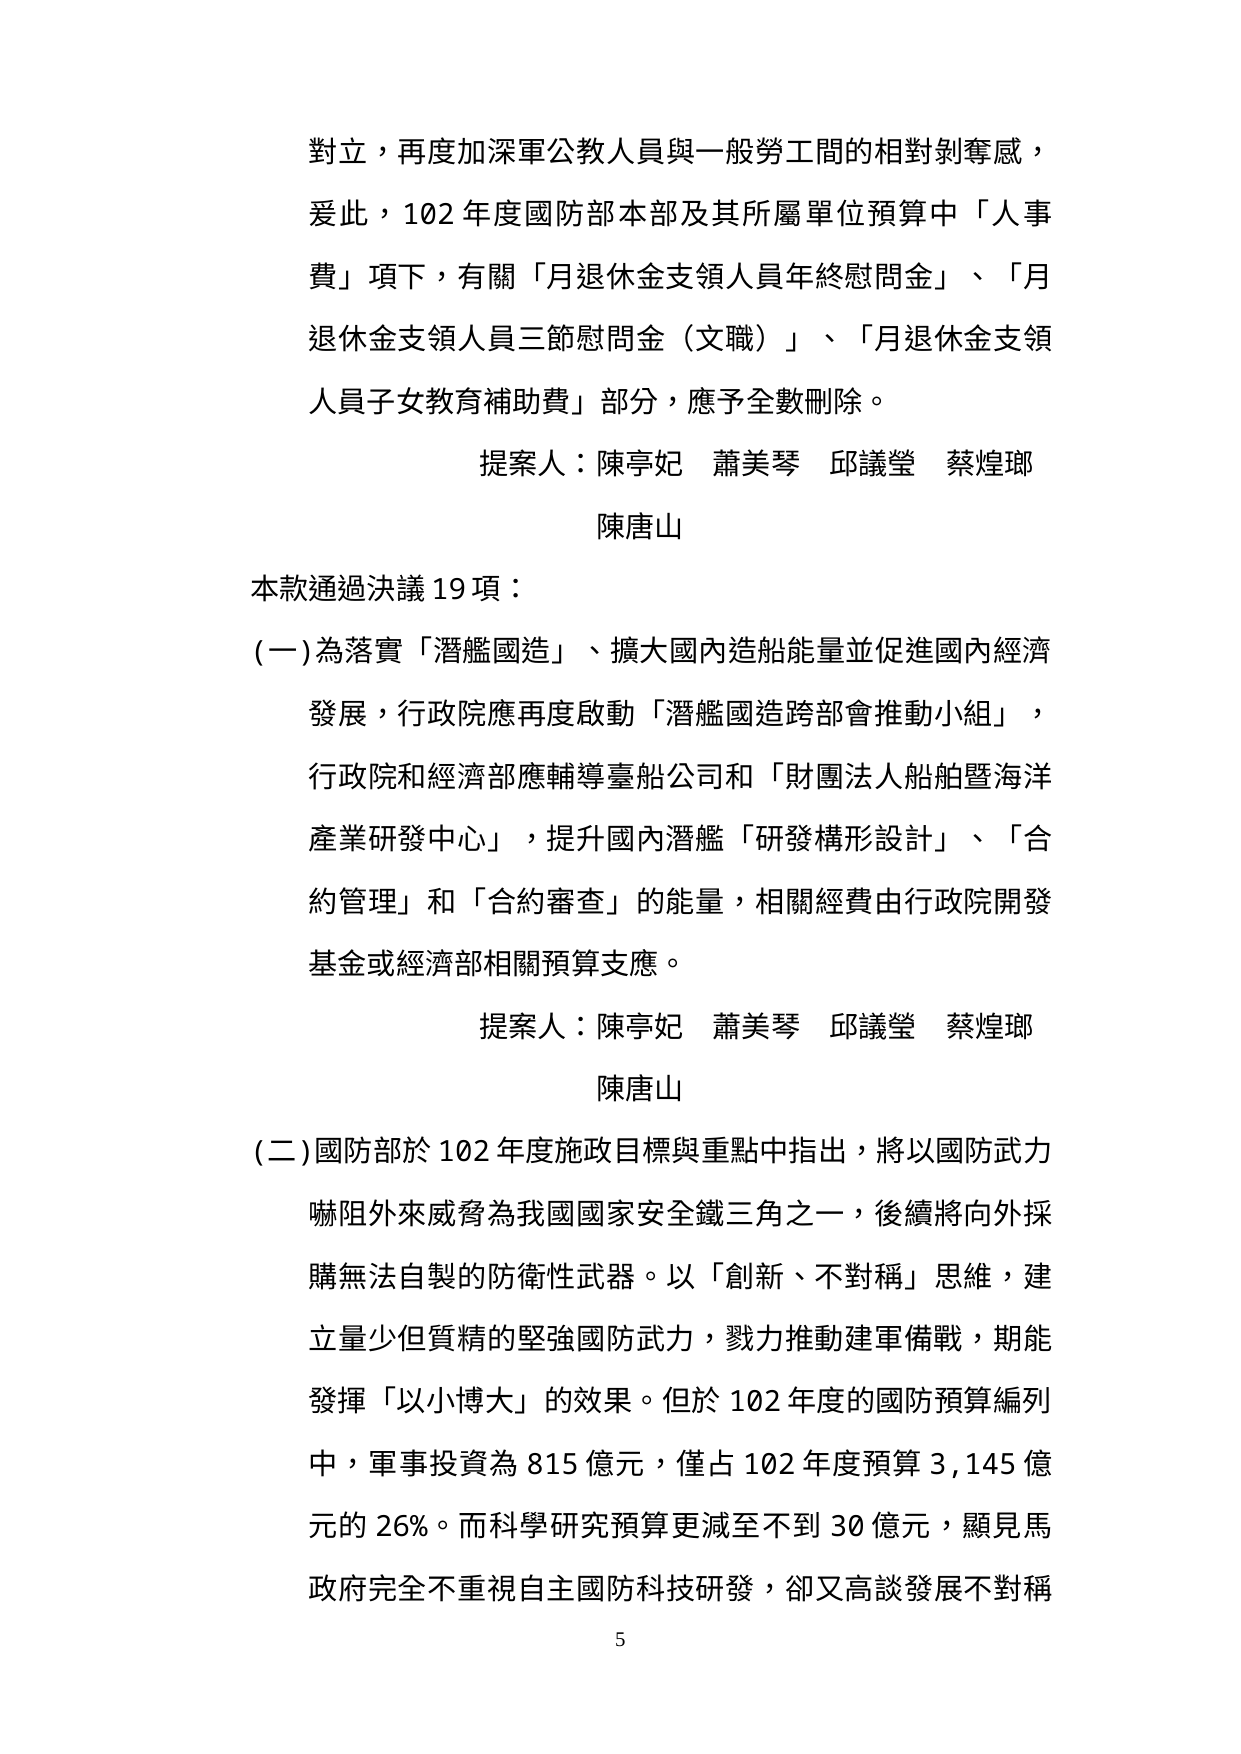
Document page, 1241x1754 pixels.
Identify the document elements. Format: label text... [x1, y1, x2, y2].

text 對立，再度加深軍公教人員與一般勞工間的相對剝奪感，爰此，102年度國防部本部及其所屬單位預算中「人事費」項下，有關「月退休金支領人員年終慰問金」、「月退休金支領人員三節慰問金（文職）」、「月退休金支領人員子女教育補助費」部分，應予全數刪除。 [250, 108, 1053, 420]
text 提案人：陳亭妃 蕭美琴 邱議瑩 蔡煌瑯 [187, 983, 1053, 1045]
text 提案人：陳亭妃 蕭美琴 邱議瑩 蔡煌瑯 [187, 420, 1053, 483]
text 本款通過決議19項： [250, 545, 1053, 608]
text 陳唐山 [187, 1045, 1053, 1108]
text (一)為落實「潛艦國造」、擴大國內造船能量並促進國內經濟發展，行政院應再度啟動「潛艦國造跨部會推動小組」，行政院和經濟部應輔導臺船公司和「財團法人船舶暨海洋產業研發中心」，提升國內潛艦「研發構形設計」、「合約管理」和「合約審查」的能量，相關經費由行政院開發基金或經濟部相關預算支應。 [250, 608, 1053, 983]
text 陳唐山 [187, 483, 1053, 545]
text (二)國防部於102年度施政目標與重點中指出，將以國防武力嚇阻外來威脅為我國國家安全鐵三角之一，後續將向外採購無法自製的防衛性武器。以「創新、不對稱」思維，建立量少但質精的堅強國防武力，戮力推動建軍備戰，期能發揮「以小博大」的效果。但於102年度的國防預算編列中，軍事投資為815億元，僅占102年度預算3,145億元的26%。而科學研究預算更減至不到30億元，顯見馬政府完全不重視自主國防科技研發，卻又高談發展不對稱 [250, 1108, 1053, 1608]
